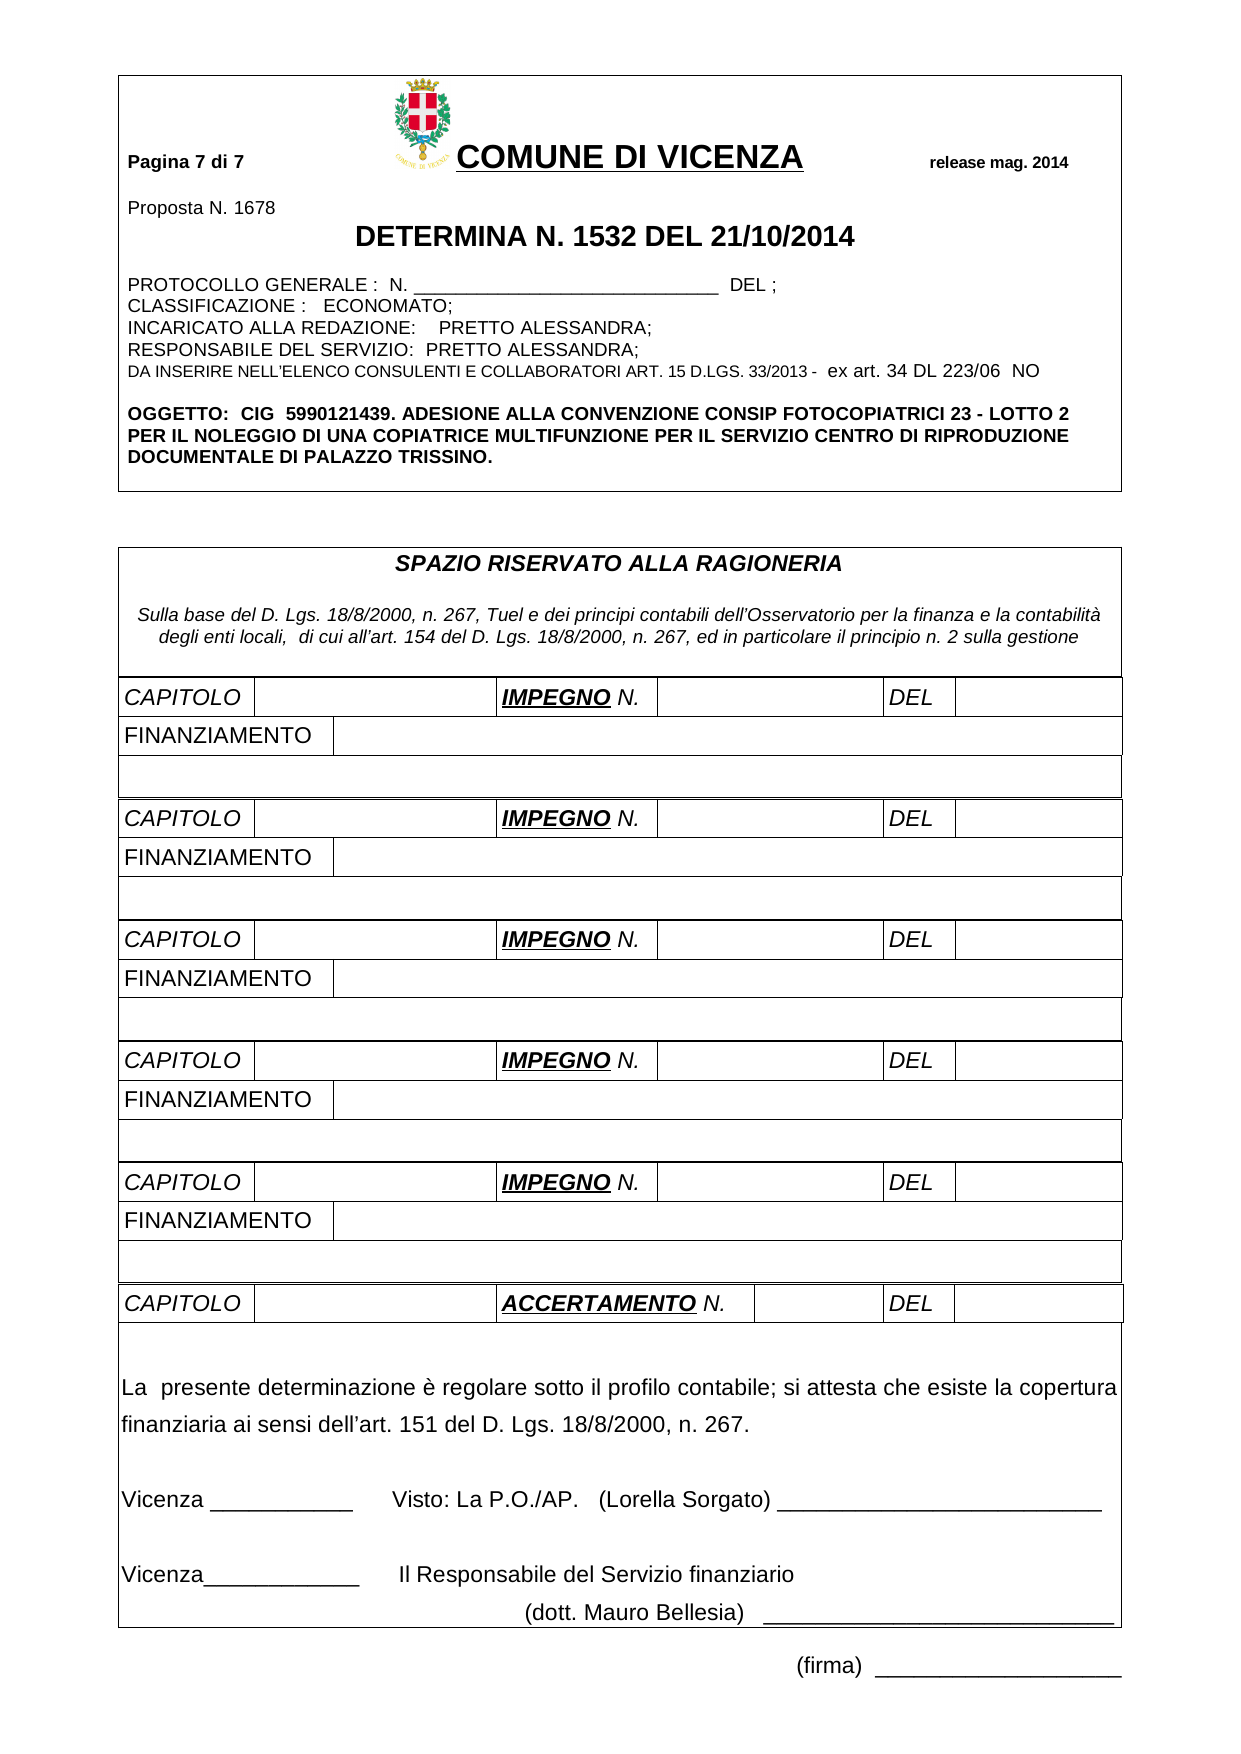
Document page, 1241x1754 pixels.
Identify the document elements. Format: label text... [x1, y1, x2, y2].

table_header IMPEGNO N. [497, 1163, 657, 1201]
table_header [334, 717, 1122, 755]
table_header DEL [884, 678, 955, 716]
table_header FINANZIAMENTO [119, 838, 333, 876]
table_header [658, 1163, 883, 1201]
table_header [658, 921, 883, 958]
table_header ACCERTAMENTO N. [497, 1285, 754, 1322]
table_header [956, 678, 1122, 716]
table_header CAPITOLO [119, 1042, 254, 1080]
table_header [255, 1042, 496, 1080]
table_header IMPEGNO N. [497, 1042, 657, 1080]
table_header [255, 1285, 496, 1322]
text (dott. Mauro Bellesia) ___________________________ [119, 1585, 1121, 1627]
table_header DEL [884, 1042, 955, 1080]
table_header IMPEGNO N. [497, 678, 657, 716]
table_header [658, 678, 883, 716]
table_header [255, 921, 496, 958]
text Vicenza____________ Il Responsabile del Servizio finanziario [119, 1547, 1121, 1585]
table_header FINANZIAMENTO [119, 960, 333, 997]
table_header [658, 800, 883, 837]
text Sulla base del D. Lgs. 18/8/2000, n. 267, Tuel e dei principi contabili dell’Osservatorio per la finanza e la contabilità degli enti locali, di cui all’art. 154 del D. Lgs. 18/8/2000, n. 267, ed in particolare il principio n. 2 sulla gestione [119, 601, 1121, 647]
table_header CAPITOLO [119, 1285, 254, 1322]
table_header [255, 800, 496, 837]
table_header [658, 1042, 883, 1080]
table_header [956, 1163, 1122, 1201]
table_header IMPEGNO N. [497, 921, 657, 958]
table_header [334, 1202, 1122, 1240]
table_header FINANZIAMENTO [119, 1202, 333, 1240]
table_header CAPITOLO [119, 800, 254, 837]
table_header [334, 960, 1122, 997]
table_header [255, 1163, 496, 1201]
table_header [956, 1042, 1122, 1080]
table_header DEL [884, 921, 955, 958]
table_header [956, 800, 1122, 837]
table_header [255, 678, 496, 716]
table_header DEL [884, 800, 955, 837]
text SPAZIO RISERVATO ALLA RAGIONERIA [119, 548, 1121, 577]
table_header FINANZIAMENTO [119, 717, 333, 755]
table_header CAPITOLO [119, 678, 254, 716]
table_header DEL [884, 1285, 954, 1322]
table_header IMPEGNO N. [497, 800, 657, 837]
table_header CAPITOLO [119, 1163, 254, 1201]
table_header FINANZIAMENTO [119, 1081, 333, 1118]
table_header CAPITOLO [119, 921, 254, 958]
table_header [956, 921, 1122, 958]
table_header DEL [884, 1163, 955, 1201]
table_header [334, 1081, 1122, 1118]
table_header [755, 1285, 883, 1322]
text Vicenza ___________ Visto: La P.O./AP. (Lorella Sorgato) _________________________ [119, 1472, 1121, 1513]
table_header [334, 838, 1122, 876]
table_header [955, 1285, 1123, 1322]
picture [394, 78, 451, 169]
text La presente determinazione è regolare sotto il profilo contabile; si attesta che esiste la copertura finanziaria ai sensi dell’art. 151 del D. Lgs. 18/8/2000, n. 267. [119, 1360, 1121, 1438]
